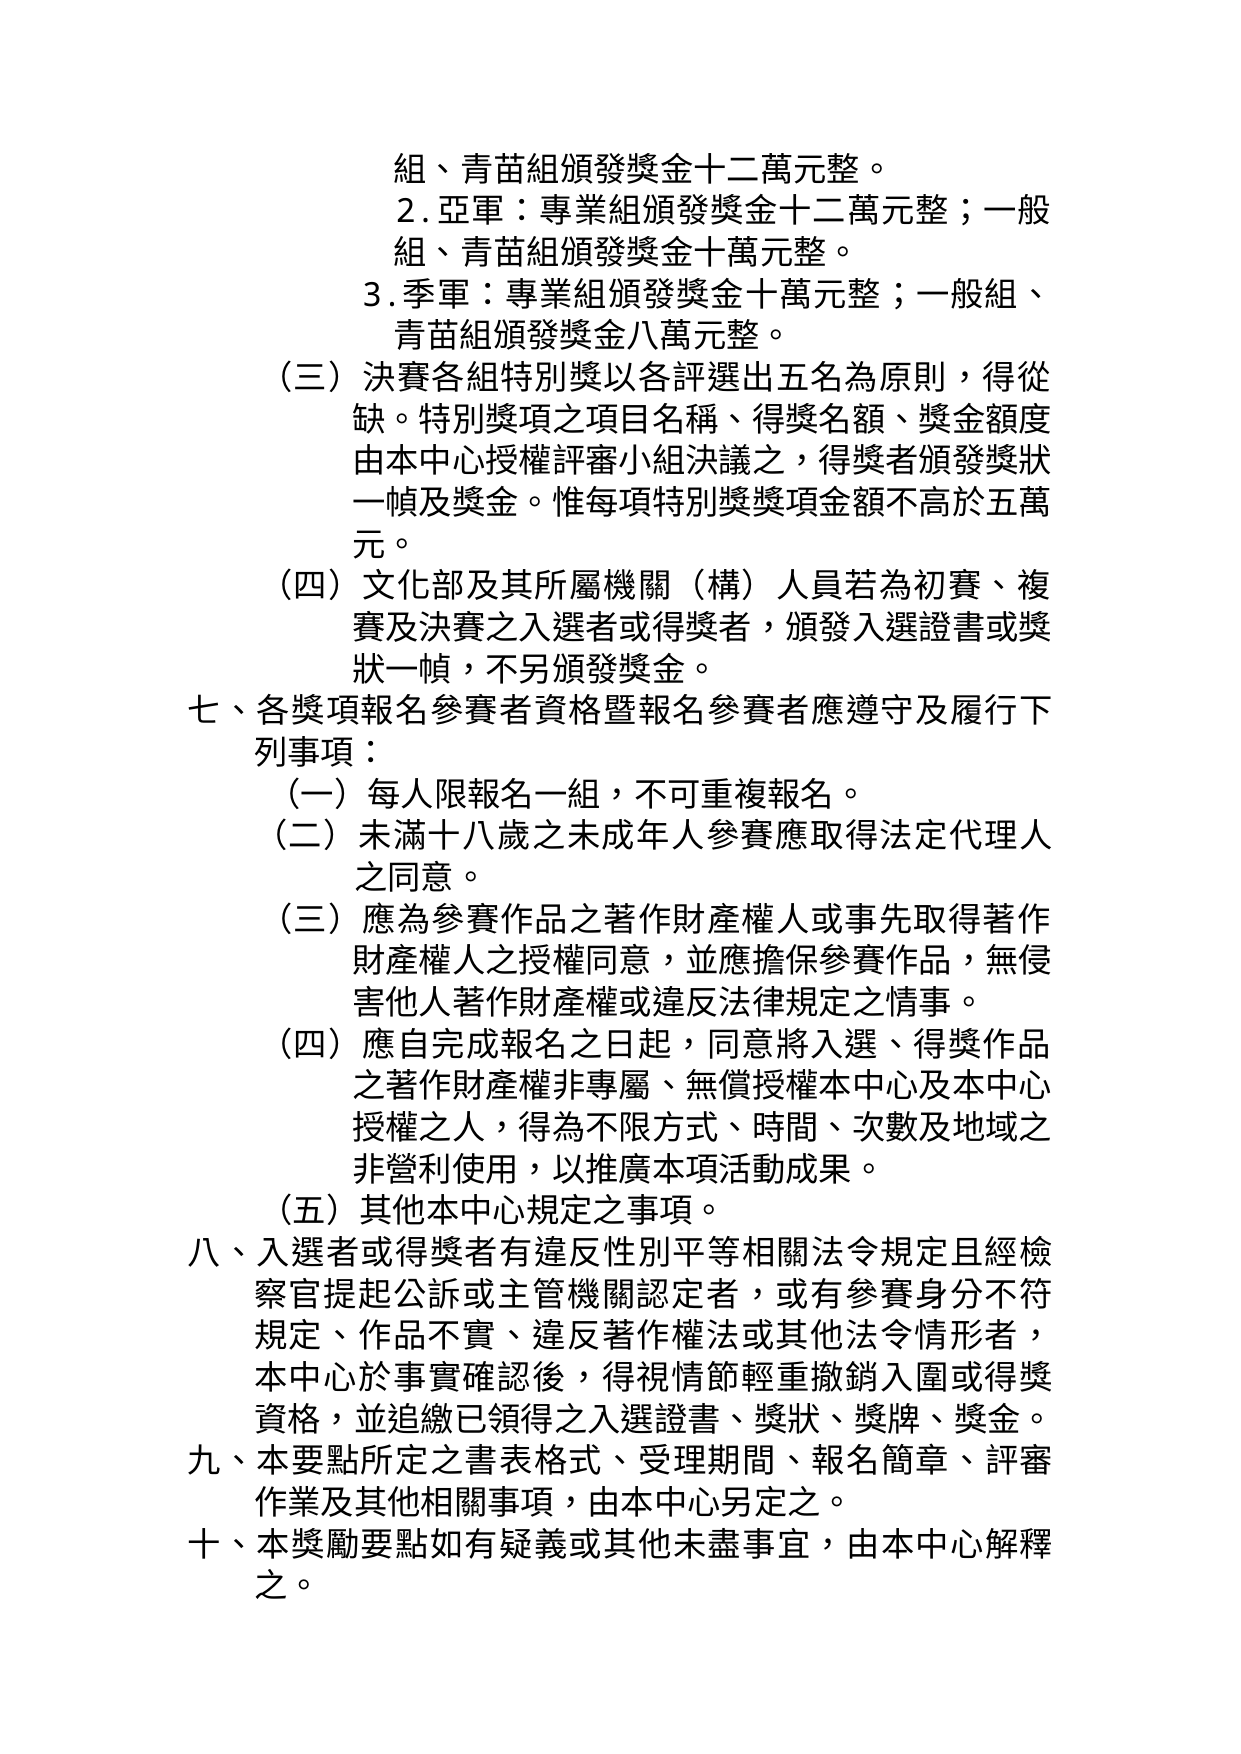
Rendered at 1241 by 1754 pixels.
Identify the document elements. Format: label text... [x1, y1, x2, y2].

text （四）文化部及其所屬機關（構）人員若為初賽、複賽及決賽之入選者或得獎者，頒發入選證書或獎狀一幀，不另頒發獎金。 [259, 564, 1053, 689]
text 八、入選者或得獎者有違反性別平等相關法令規定且經檢察官提起公訴或主管機關認定者，或有參賽身分不符規定、作品不實、違反著作權法或其他法令情形者，本中心於事實確認後，得視情節輕重撤銷入圍或得獎資格，並追繳已領得之入選證書、獎狀、獎牌、獎金。 [187, 1231, 1053, 1439]
text （三）應為參賽作品之著作財產權人或事先取得著作財產權人之授權同意，並應擔保參賽作品，無侵害他人著作財產權或違反法律規定之情事。 [259, 898, 1053, 1023]
text （四）應自完成報名之日起，同意將入選、得獎作品之著作財產權非專屬、無償授權本中心及本中心授權之人，得為不限方式、時間、次數及地域之非營利使用，以推廣本項活動成果。 [259, 1023, 1053, 1189]
text （五）其他本中心規定之事項。 [259, 1189, 1053, 1231]
text 3.季軍：專業組頒發獎金十萬元整；一般組、青苗組頒發獎金八萬元整。 [320, 273, 1053, 356]
text （三）決賽各組特別獎以各評選出五名為原則，得從缺。特別獎項之項目名稱、得獎名額、獎金額度由本中心授權評審小組決議之，得獎者頒發獎狀一幀及獎金。惟每項特別獎獎項金額不高於五萬元。 [259, 356, 1053, 564]
text （二）未滿十八歲之未成年人參賽應取得法定代理人之同意。 [254, 814, 1053, 898]
text 九、本要點所定之書表格式、受理期間、報名簡章、評審作業及其他相關事項，由本中心另定之。 [187, 1439, 1053, 1523]
text 七、各獎項報名參賽者資格暨報名參賽者應遵守及履行下列事項： [187, 689, 1053, 773]
text 十、本獎勵要點如有疑義或其他未盡事宜，由本中心解釋之。 [187, 1523, 1053, 1606]
text （一）每人限報名一組，不可重複報名。 [187, 773, 1053, 814]
text 組、青苗組頒發獎金十二萬元整。 [187, 148, 1053, 189]
text 2.亞軍：專業組頒發獎金十二萬元整；一般組、青苗組頒發獎金十萬元整。 [187, 189, 1053, 273]
